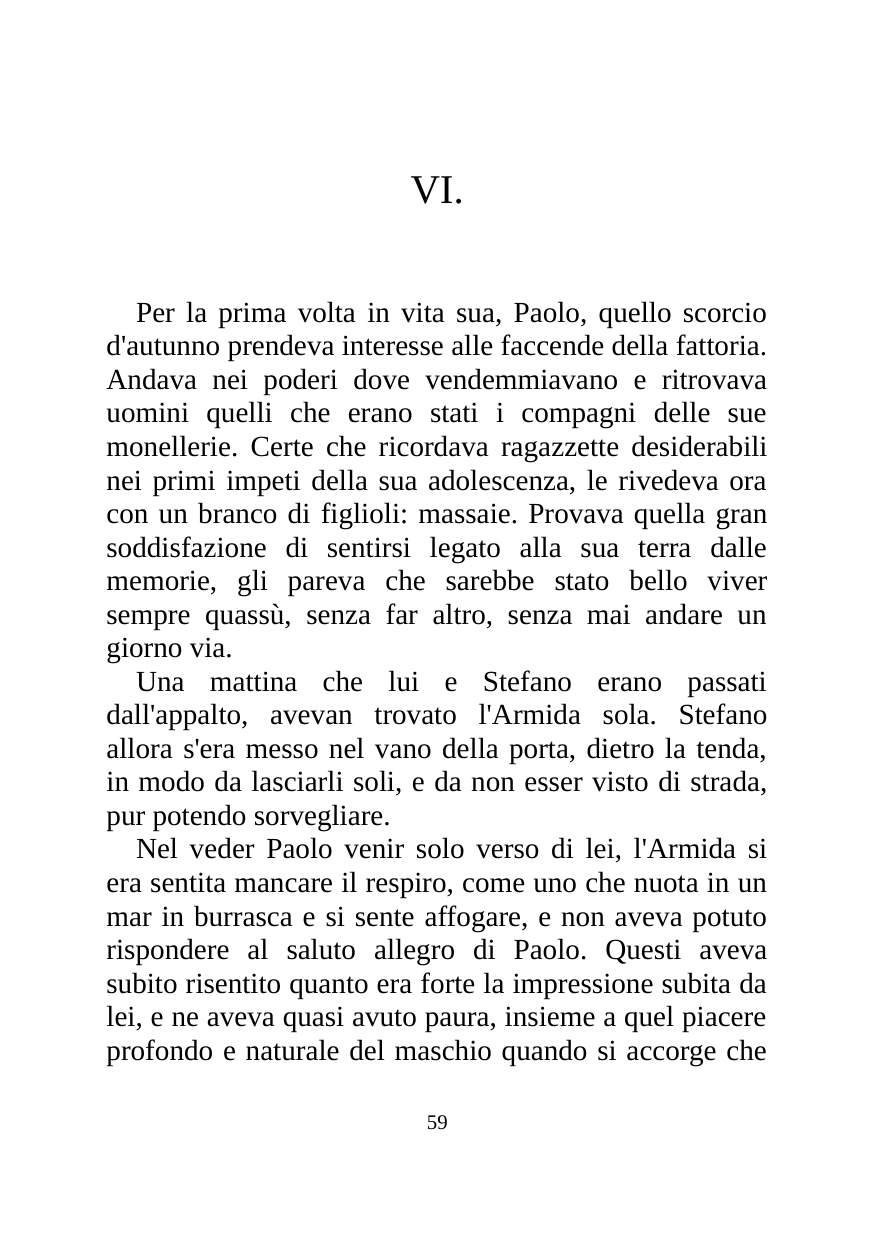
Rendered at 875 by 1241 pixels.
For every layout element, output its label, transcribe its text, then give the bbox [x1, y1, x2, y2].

subtitle VI. [106, 165, 768, 212]
text Nel veder Paolo venir solo verso di lei, l'Armida si era sentita mancare il respiro, come uno che nuota in un mar in burrasca e si sente affogare, e non aveva potuto rispondere al saluto allegro di Paolo. Questi aveva subito risentito quanto era forte la impressione subita da lei, e ne aveva quasi avuto paura, insieme a quel piacere profondo e naturale del maschio quando si accorge che [106, 832, 768, 1066]
text Una mattina che lui e Stefano erano passati dall'appalto, avevan trovato l'Armida sola. Stefano allora s'era messo nel vano della porta, dietro la tenda, in modo da lasciarli soli, e da non esser visto di strada, pur potendo sorvegliare. [106, 664, 768, 832]
text Per la prima volta in vita sua, Paolo, quello scorcio d'autunno prendeva interesse alle faccende della fattoria. Andava nei poderi dove vendemmiavano e ritrovava uomini quelli che erano stati i compagni delle sue monellerie. Certe che ricordava ragazzette desiderabili nei primi impeti della sua adolescenza, le rivedeva ora con un branco di figlioli: massaie. Provava quella gran soddisfazione di sentirsi legato alla sua terra dalle memorie, gli pareva che sarebbe stato bello viver sempre quassù, senza far altro, senza mai andare un giorno via. [106, 295, 768, 664]
